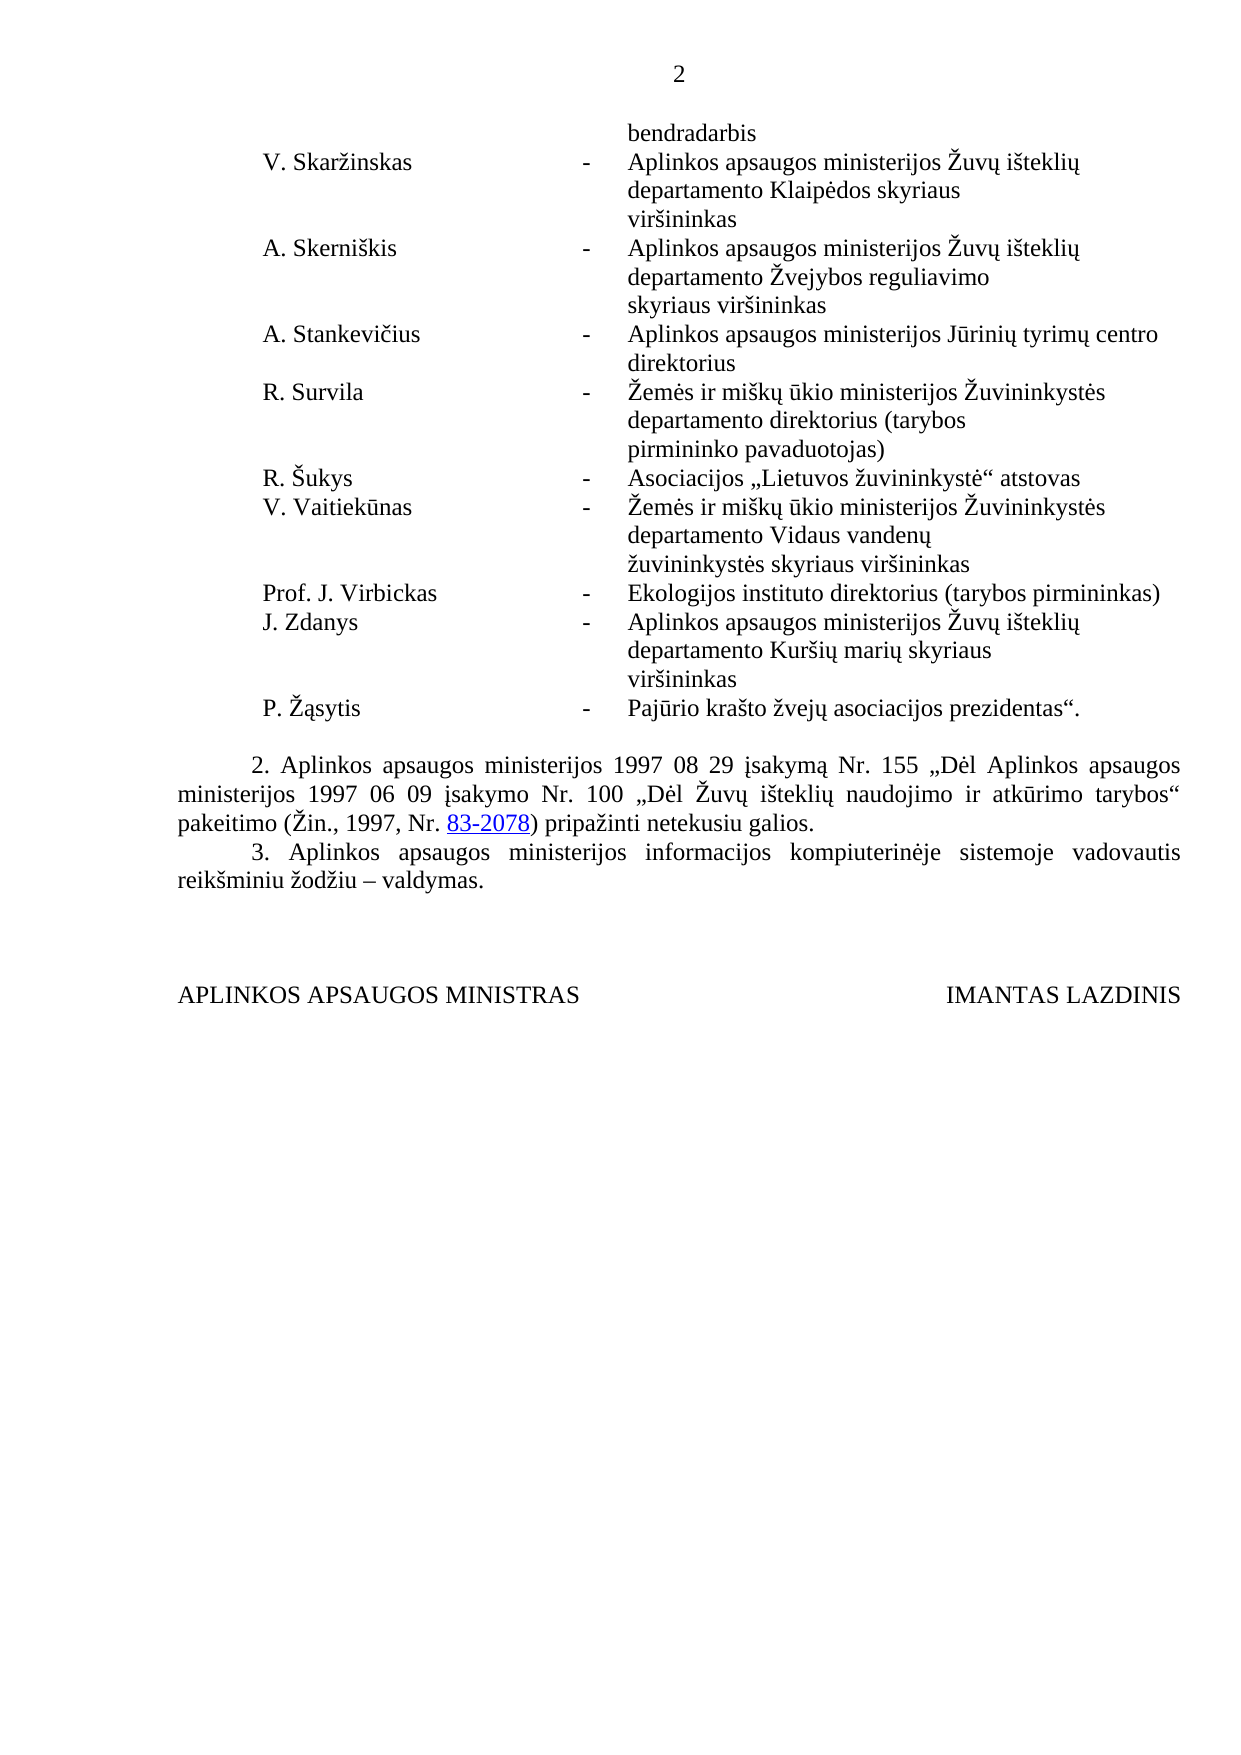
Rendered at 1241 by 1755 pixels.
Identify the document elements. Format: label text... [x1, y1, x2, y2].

table_cell viršininkas [616, 664, 1181, 693]
table_cell [571, 549, 616, 578]
table_cell [571, 204, 616, 233]
table_cell Aplinkos apsaugos ministerijos Žuvų išteklių departamento Klaipėdos skyriaus [616, 147, 1181, 204]
table_cell Aplinkos apsaugos ministerijos Žuvų išteklių departamento Žvejybos reguliavimo [616, 233, 1181, 291]
table_cell Pajūrio krašto žvejų asociacijos prezidentas“. [616, 693, 1181, 722]
table_cell - [571, 578, 616, 607]
table_cell - [571, 607, 616, 664]
table_cell pirmininko pavaduotojas) [616, 434, 1181, 463]
table_cell - [571, 233, 616, 291]
table_cell Aplinkos apsaugos ministerijos Žuvų išteklių departamento Kuršių marių skyriaus [616, 607, 1181, 664]
text 3. Aplinkos apsaugos ministerijos informacijos kompiuterinėje sistemoje vadovautis reikšminiu žodžiu – valdymas. [177, 837, 1181, 894]
table_cell [177, 118, 571, 147]
table_cell bendradarbis [616, 118, 1181, 147]
table_cell Žemės ir miškų ūkio ministerijos Žuvininkystės departamento Vidaus vandenų [616, 492, 1181, 549]
table_cell viršininkas [616, 204, 1181, 233]
text 2. Aplinkos apsaugos ministerijos 1997 08 29 įsakymą Nr. 155 „Dėl Aplinkos apsaugos ministerijos 1997 06 09 įsakymo Nr. 100 „Dėl Žuvų išteklių naudojimo ir atkūrimo tarybos“ pakeitimo (Žin., 1997, Nr. 83-2078) pripažinti netekusiu galios. [177, 751, 1181, 837]
table_cell žuvininkystės skyriaus viršininkas [616, 549, 1181, 578]
table_cell J. Zdanys [177, 607, 571, 664]
table_cell - [571, 319, 616, 377]
table_cell P. Žąsytis [177, 693, 571, 722]
table_cell V. Vaitiekūnas [177, 492, 571, 549]
table_cell [571, 291, 616, 319]
table_cell [177, 291, 571, 319]
table_cell [571, 664, 616, 693]
table_cell R. Survila [177, 377, 571, 434]
table_cell - [571, 118, 616, 147]
table_cell Žemės ir miškų ūkio ministerijos Žuvininkystės departamento direktorius (tarybos [616, 377, 1181, 434]
table_cell [177, 204, 571, 233]
table_cell Asociacijos „Lietuvos žuvininkystė“ atstovas [616, 463, 1181, 492]
table_cell Ekologijos instituto direktorius (tarybos pirmininkas) [616, 578, 1181, 607]
table_cell - [571, 377, 616, 434]
table_cell - [571, 492, 616, 549]
table_cell - [571, 463, 616, 492]
table_cell A. Skerniškis [177, 233, 571, 291]
table_cell [177, 434, 571, 463]
table_cell [571, 434, 616, 463]
table_cell [177, 549, 571, 578]
table_cell - [571, 693, 616, 722]
table_cell A. Stankevičius [177, 319, 571, 377]
table_cell - [571, 147, 616, 204]
table_cell Prof. J. Virbickas [177, 578, 571, 607]
table_cell V. Skaržinskas [177, 147, 571, 204]
table_cell [177, 664, 571, 693]
table_cell R. Šukys [177, 463, 571, 492]
table_cell Aplinkos apsaugos ministerijos Jūrinių tyrimų centro direktorius [616, 319, 1181, 377]
text APLINKOS APSAUGOS MINISTRAS IMANTAS LAZDINIS [177, 981, 1181, 1009]
table_cell skyriaus viršininkas [616, 291, 1181, 319]
